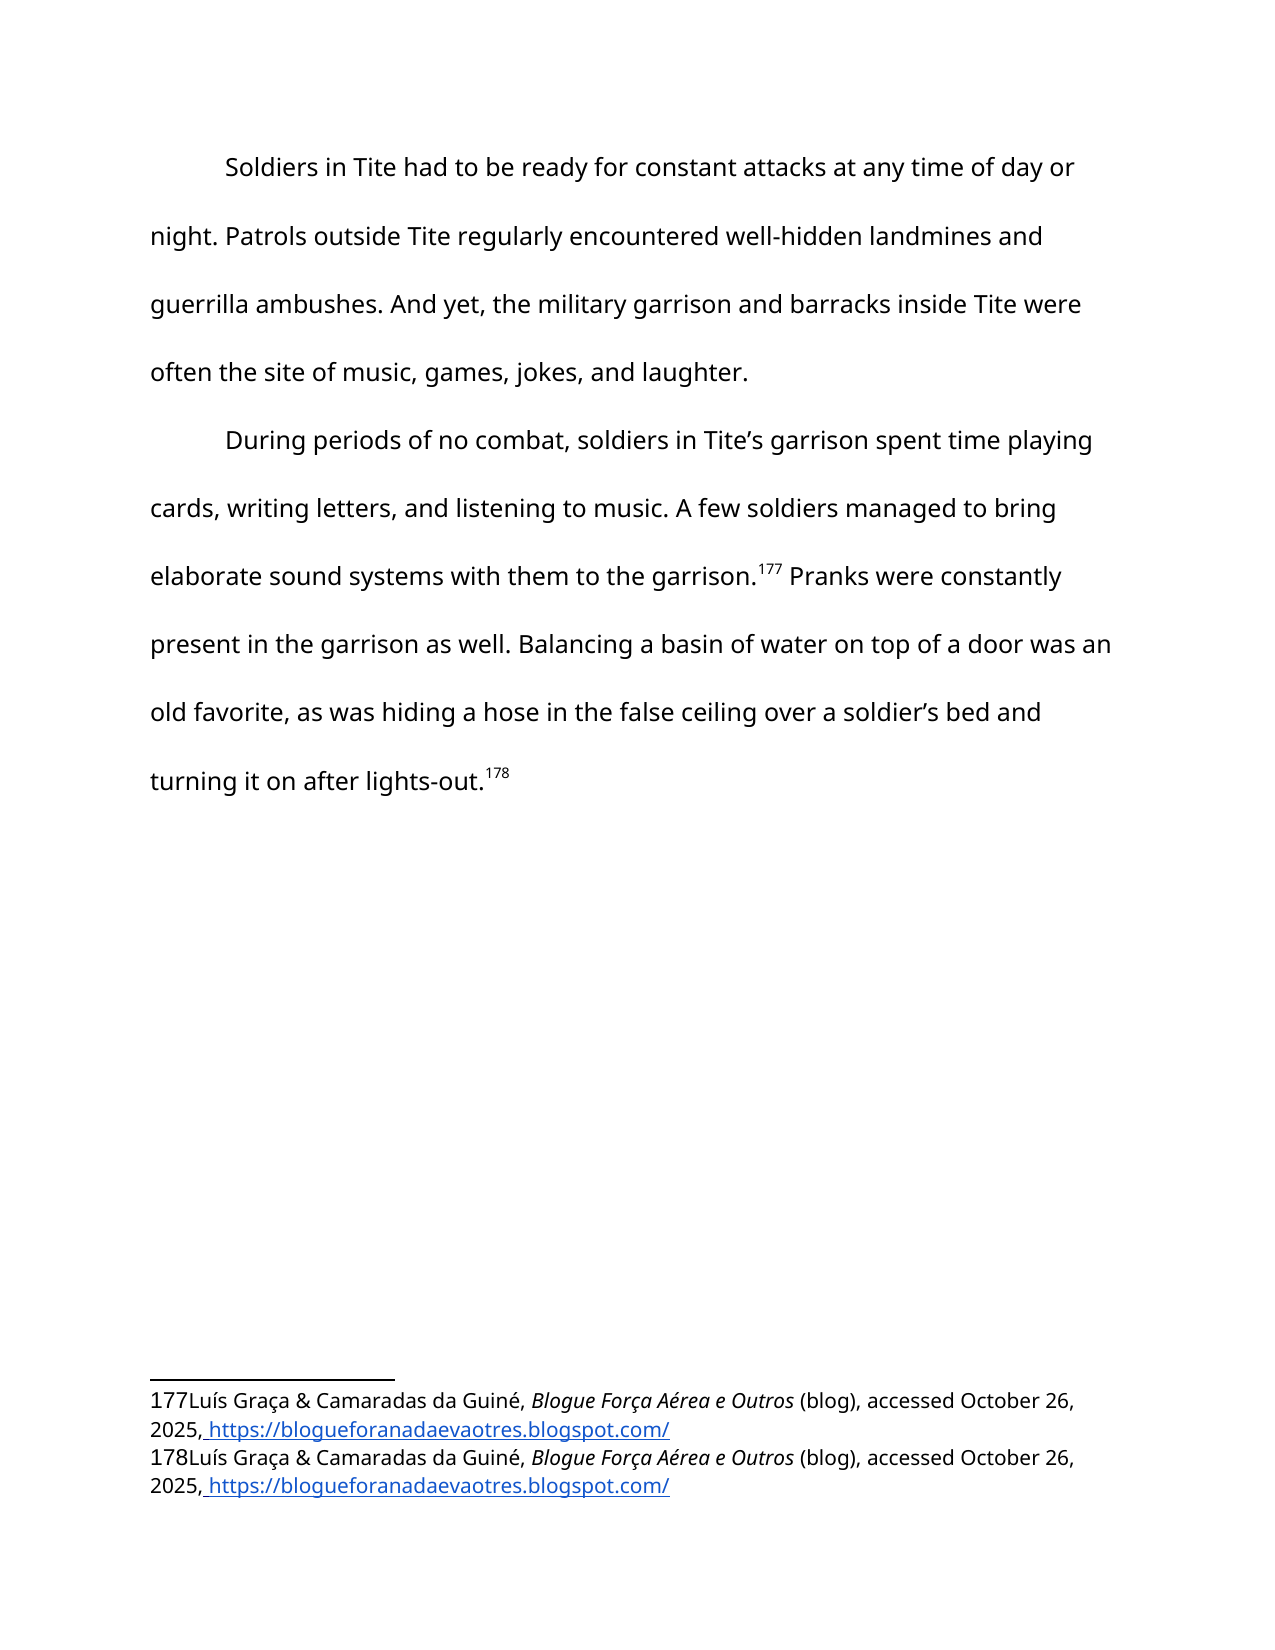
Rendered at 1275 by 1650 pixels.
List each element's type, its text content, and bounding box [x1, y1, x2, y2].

text Luís Graça & Camaradas da Guiné, Blogue Força Aérea e Outros (blog), accessed October 26, 2025, https://blogueforanadaevaotres.blogspot.com/ [150, 1443, 1125, 1500]
text Soldiers in Tite had to be ready for constant attacks at any time of day or night. Patrols outside Tite regularly encountered well-hidden landmines and guerrilla ambushes. And yet, the military garrison and barracks inside Tite were often the site of music, games, jokes, and laughter. [150, 150, 1125, 388]
text Luís Graça & Camaradas da Guiné, Blogue Força Aérea e Outros (blog), accessed October 26, 2025, https://blogueforanadaevaotres.blogspot.com/ [150, 1386, 1125, 1443]
text During periods of no combat, soldiers in Tite’s garrison spent time playing cards, writing letters, and listening to music. A few soldiers managed to bring elaborate sound systems with them to the garrison. Pranks were constantly present in the garrison as well. Balancing a basin of water on top of a door was an old favorite, as was hiding a hose in the false ceiling over a soldier’s bed and turning it on after lights-out. [150, 422, 1125, 797]
